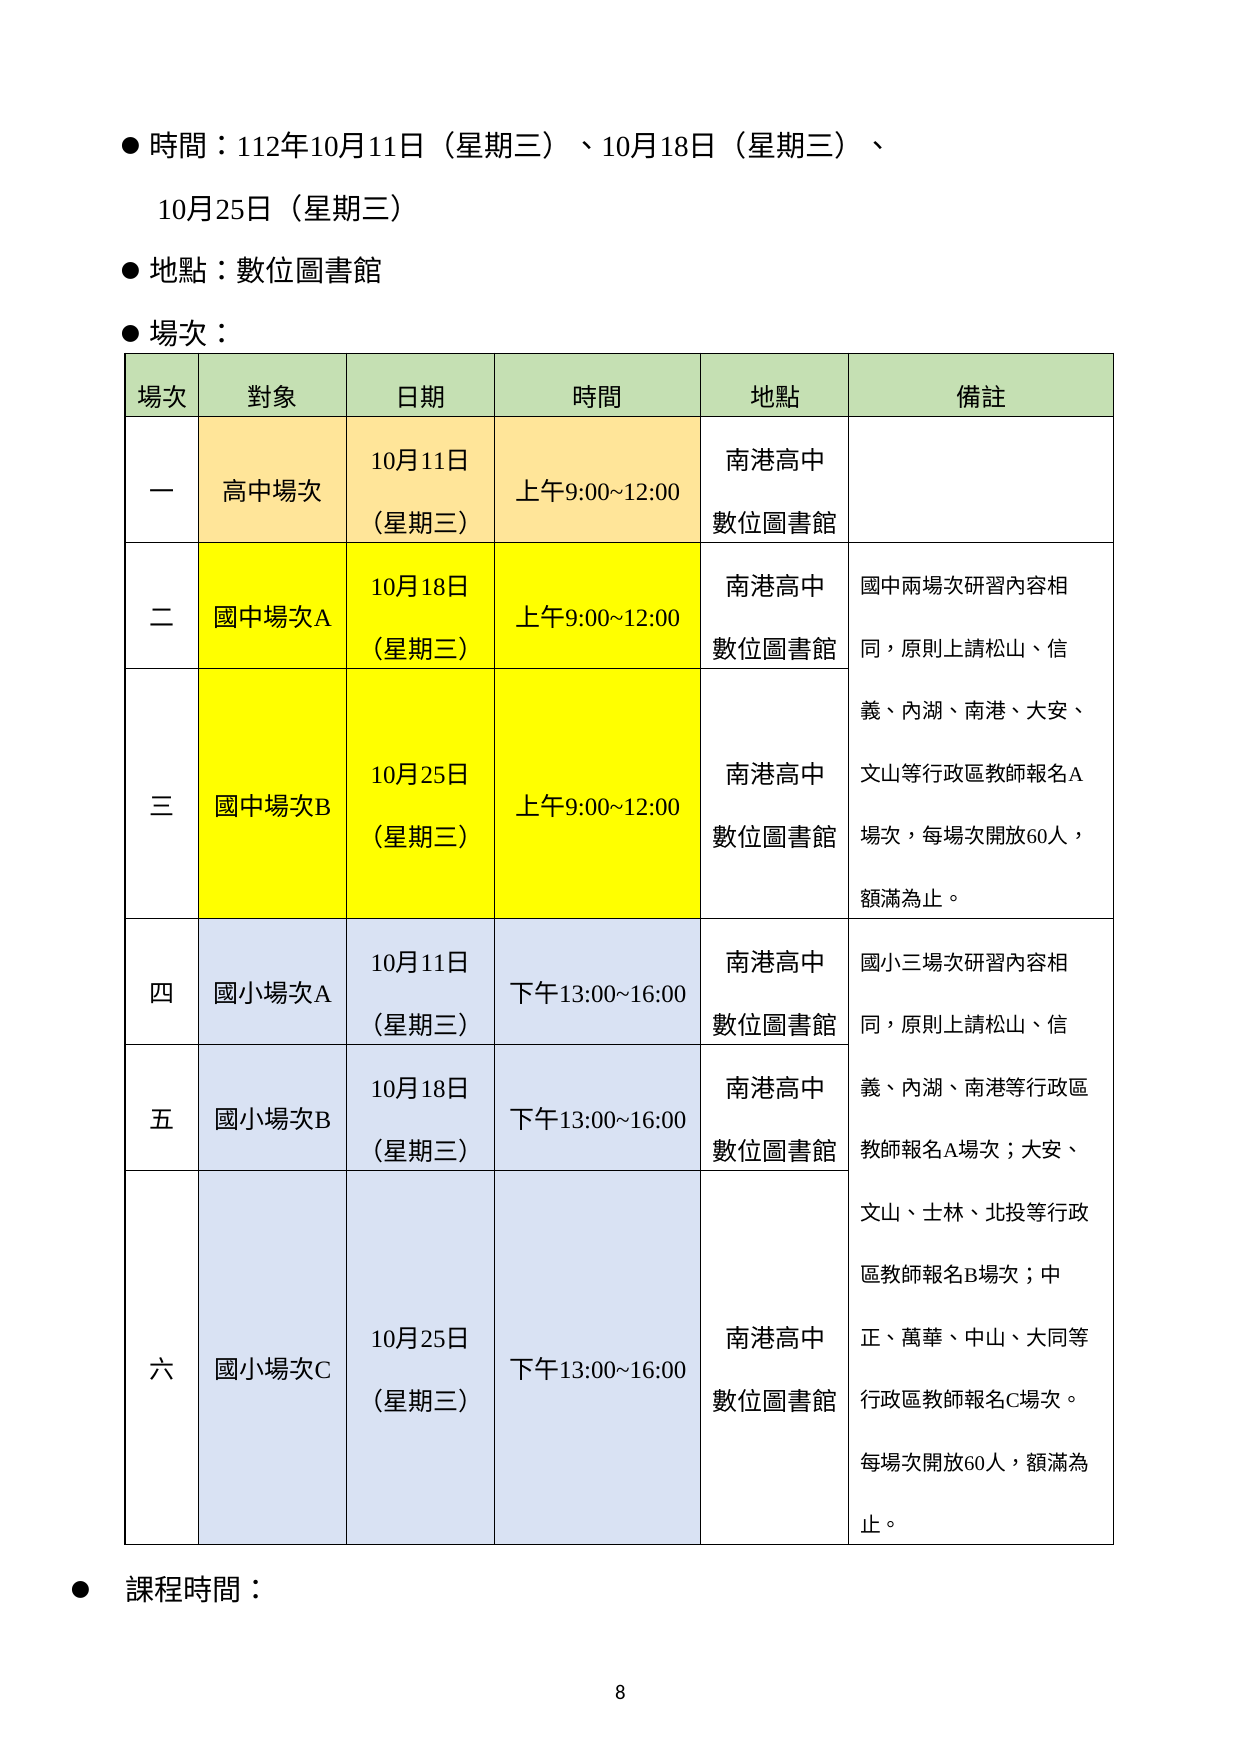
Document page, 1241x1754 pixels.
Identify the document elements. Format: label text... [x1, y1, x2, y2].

table_cell 高中場次 [199, 417, 346, 542]
table_cell 10月25日（星期三） [347, 669, 494, 918]
table_cell 10月11日（星期三） [347, 919, 494, 1044]
text 10月25日（星期三） [77, 165, 1165, 227]
table_cell 國小場次A [199, 919, 346, 1044]
table_header 場次 [126, 354, 198, 416]
table_cell 一 [126, 417, 198, 542]
table_cell 10月18日（星期三） [347, 1045, 494, 1170]
table_cell 六 [126, 1171, 198, 1544]
table_cell 國中場次B [199, 669, 346, 918]
table_cell 上午9:00~12:00 [495, 417, 700, 542]
table_cell 上午9:00~12:00 [495, 543, 700, 668]
list 課程時間： [69, 1546, 1165, 1608]
table_cell 五 [126, 1045, 198, 1170]
table_cell 二 [126, 543, 198, 668]
table_cell 下午13:00~16:00 [495, 1171, 700, 1544]
table_cell 國中場次A [199, 543, 346, 668]
table_cell 10月18日（星期三） [347, 543, 494, 668]
table_cell 上午9:00~12:00 [495, 669, 700, 918]
list 時間：112年10月11日（星期三）、10月18日（星期三）、 [119, 102, 1165, 165]
list 地點：數位圖書館 [119, 227, 1165, 290]
table_header 時間 [495, 354, 700, 416]
table_cell 南港高中 數位圖書館 [701, 417, 848, 542]
table_cell 下午13:00~16:00 [495, 1045, 700, 1170]
table_header 對象 [199, 354, 346, 416]
table_header 備註 [849, 354, 1113, 416]
table_cell [849, 417, 1113, 542]
table_cell 國小場次B [199, 1045, 346, 1170]
table_cell 南港高中 數位圖書館 [701, 543, 848, 668]
table_cell 國中兩場次研習內容相同，原則上請松山、信義、內湖、南港、大安、文山等行政區教師報名A場次，每場次開放60人，額滿為止。 [849, 543, 1113, 918]
table_cell 南港高中 數位圖書館 [701, 669, 848, 918]
table_cell 四 [126, 919, 198, 1044]
table_header 地點 [701, 354, 848, 416]
table_cell 三 [126, 669, 198, 918]
table_cell 國小場次C [199, 1171, 346, 1544]
list 場次： [119, 290, 1165, 352]
table_cell 10月11日（星期三） [347, 417, 494, 542]
table_cell 南港高中 數位圖書館 [701, 919, 848, 1044]
table_header 日期 [347, 354, 494, 416]
table_cell 南港高中 數位圖書館 [701, 1171, 848, 1544]
table_cell 南港高中 數位圖書館 [701, 1045, 848, 1170]
table_cell 下午13:00~16:00 [495, 919, 700, 1044]
table_cell 國小三場次研習內容相同，原則上請松山、信義、內湖、南港等行政區教師報名A場次；大安、文山、士林、北投等行政區教師報名B場次；中正、萬華、中山、大同等行政區教師報名C場次。每場次開放60人，額滿為止。 [849, 919, 1113, 1544]
table_cell 10月25日（星期三） [347, 1171, 494, 1544]
